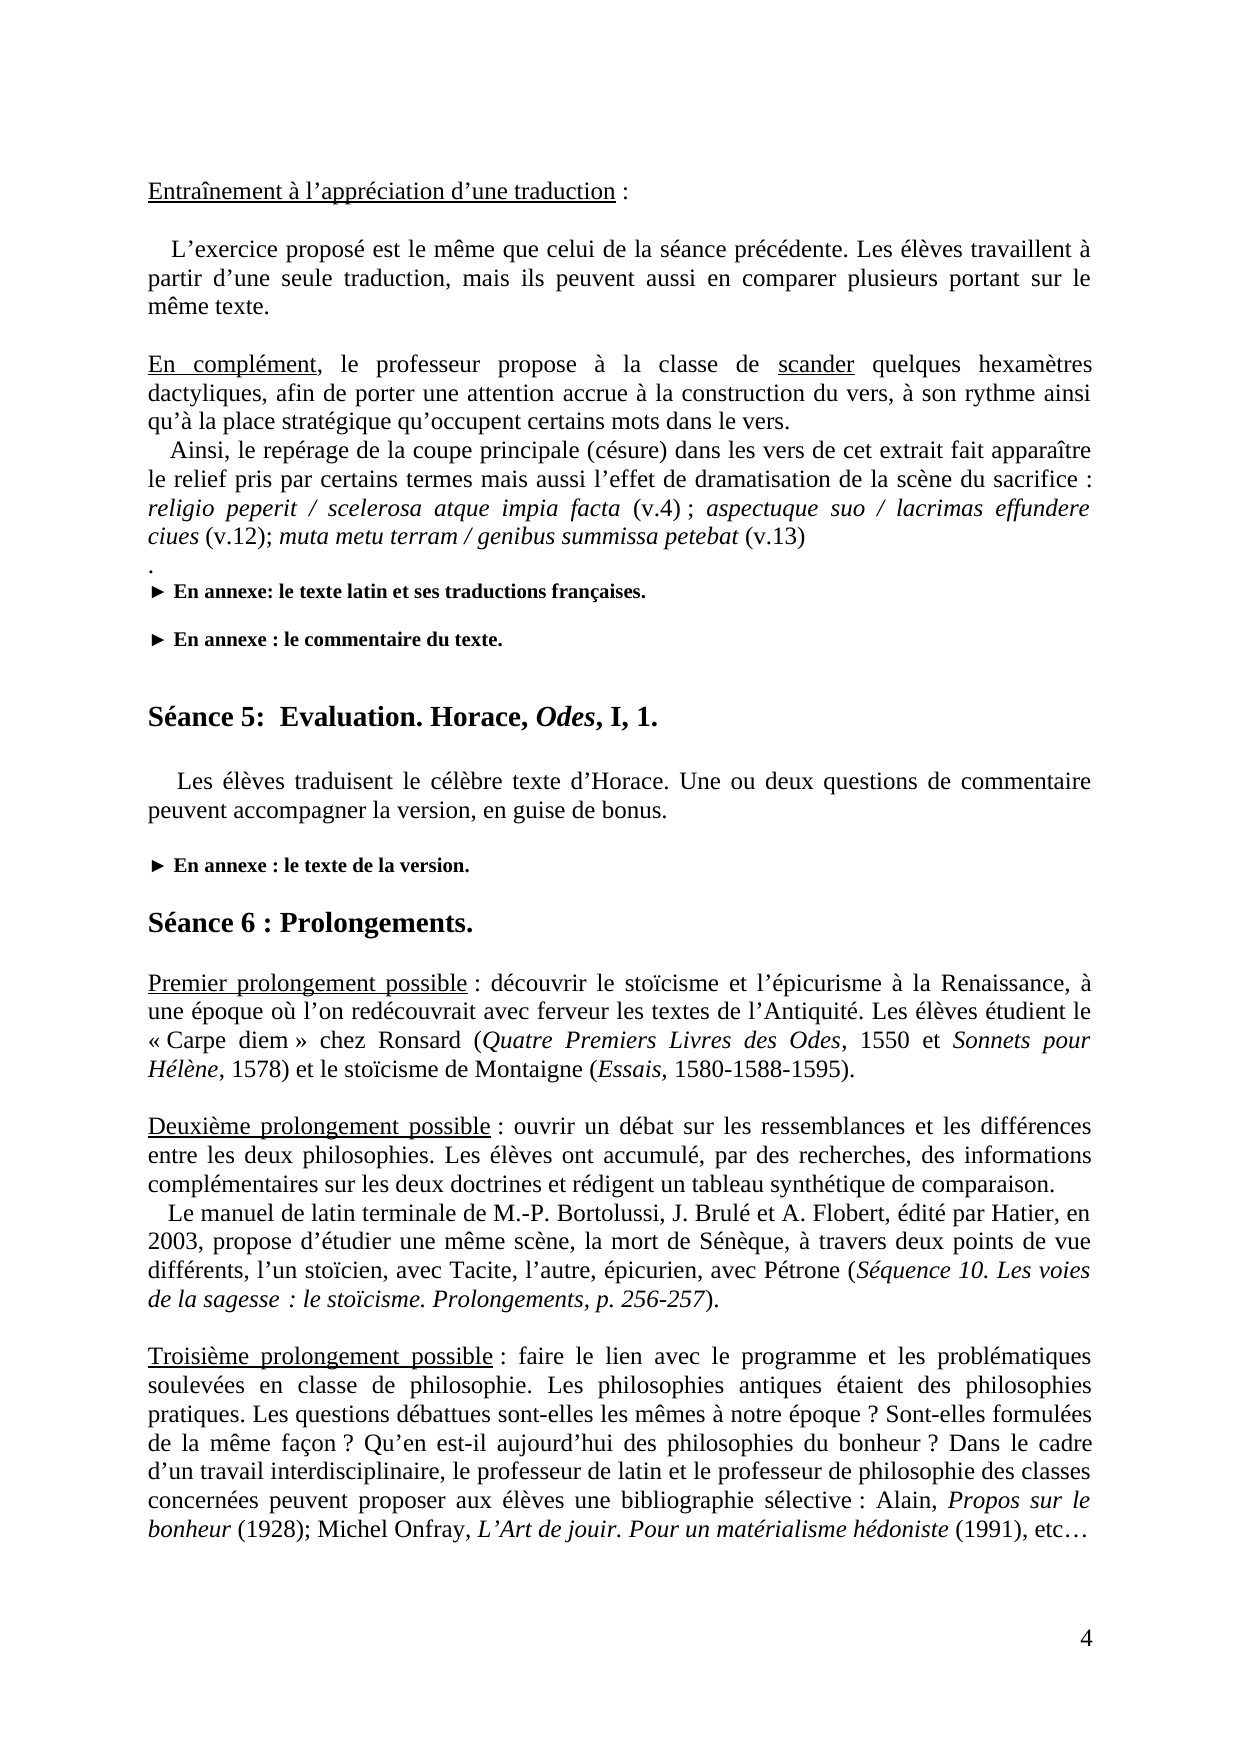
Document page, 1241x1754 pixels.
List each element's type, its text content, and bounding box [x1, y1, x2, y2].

text ► En annexe : le texte de la version. [148, 852, 1093, 877]
text Le manuel de latin terminale de M.-P. Bortolussi, J. Brulé et A. Flobert, édité par Hatier, en 2003, propose d’étudier une même scène, la mort de Sénèque, à travers deux points de vue différents, l’un stoïcien, avec Tacite, l’autre, épicurien, avec Pétrone (Séquence 10. Les voies de la sagesse : le stoïcisme. Prolongements, p. 256-257). [148, 1198, 1093, 1313]
text Troisième prolongement possible : faire le lien avec le programme et les problématiques soulevées en classe de philosophie. Les philosophies antiques étaient des philosophies pratiques. Les questions débattues sont-elles les mêmes à notre époque ? Sont-elles formulées de la même façon ? Qu’en est-il aujourd’hui des philosophies du bonheur ? Dans le cadre d’un travail interdisciplinaire, le professeur de latin et le professeur de philosophie des classes concernées peuvent proposer aux élèves une bibliographie sélective : Alain, Propos sur le bonheur (1928); Michel Onfray, L’Art de jouir. Pour un matérialisme hédoniste (1991), etc… [148, 1341, 1093, 1543]
text ► En annexe: le texte latin et ses traductions françaises. [148, 579, 1093, 603]
text En complément, le professeur propose à la classe de scander quelques hexamètres dactyliques, afin de porter une attention accrue à la construction du vers, à son rythme ainsi qu’à la place stratégique qu’occupent certains mots dans le vers. [148, 349, 1093, 435]
text Deuxième prolongement possible : ouvrir un débat sur les ressemblances et les différences entre les deux philosophies. Les élèves ont accumulé, par des recherches, des informations complémentaires sur les deux doctrines et rédigent un tableau synthétique de comparaison. [148, 1111, 1093, 1198]
text ► En annexe : le commentaire du texte. [148, 627, 1093, 651]
text Ainsi, le repérage de la coupe principale (césure) dans les vers de cet extrait fait apparaître le relief pris par certains termes mais aussi l’effet de dramatisation de la scène du sacrifice : religio peperit / scelerosa atque impia facta (v.4) ; aspectuque suo / lacrimas effundere ciues (v.12); muta metu terram / genibus summissa petebat (v.13) [148, 435, 1093, 550]
text Les élèves traduisent le célèbre texte d’Horace. Une ou deux questions de commentaire peuvent accompagner la version, en guise de bonus. [148, 766, 1093, 824]
text Premier prolongement possible : découvrir le stoïcisme et l’épicurisme à la Renaissance, à une époque où l’on redécouvrait avec ferveur les textes de l’Antiquité. Les élèves étudient le « Carpe diem » chez Ronsard (Quatre Premiers Livres des Odes, 1550 et Sonnets pour Hélène, 1578) et le stoïcisme de Montaigne (Essais, 1580-1588-1595). [148, 968, 1093, 1083]
text Séance 6 : Prolongements. [148, 905, 1093, 939]
text Séance 5: Evaluation. Horace, Odes, I, 1. [148, 699, 1093, 733]
text . [148, 550, 1093, 579]
text Entraînement à l’appréciation d’une traduction : [148, 176, 1093, 205]
text L’exercice proposé est le même que celui de la séance précédente. Les élèves travaillent à partir d’une seule traduction, mais ils peuvent aussi en comparer plusieurs portant sur le même texte. [148, 234, 1093, 320]
